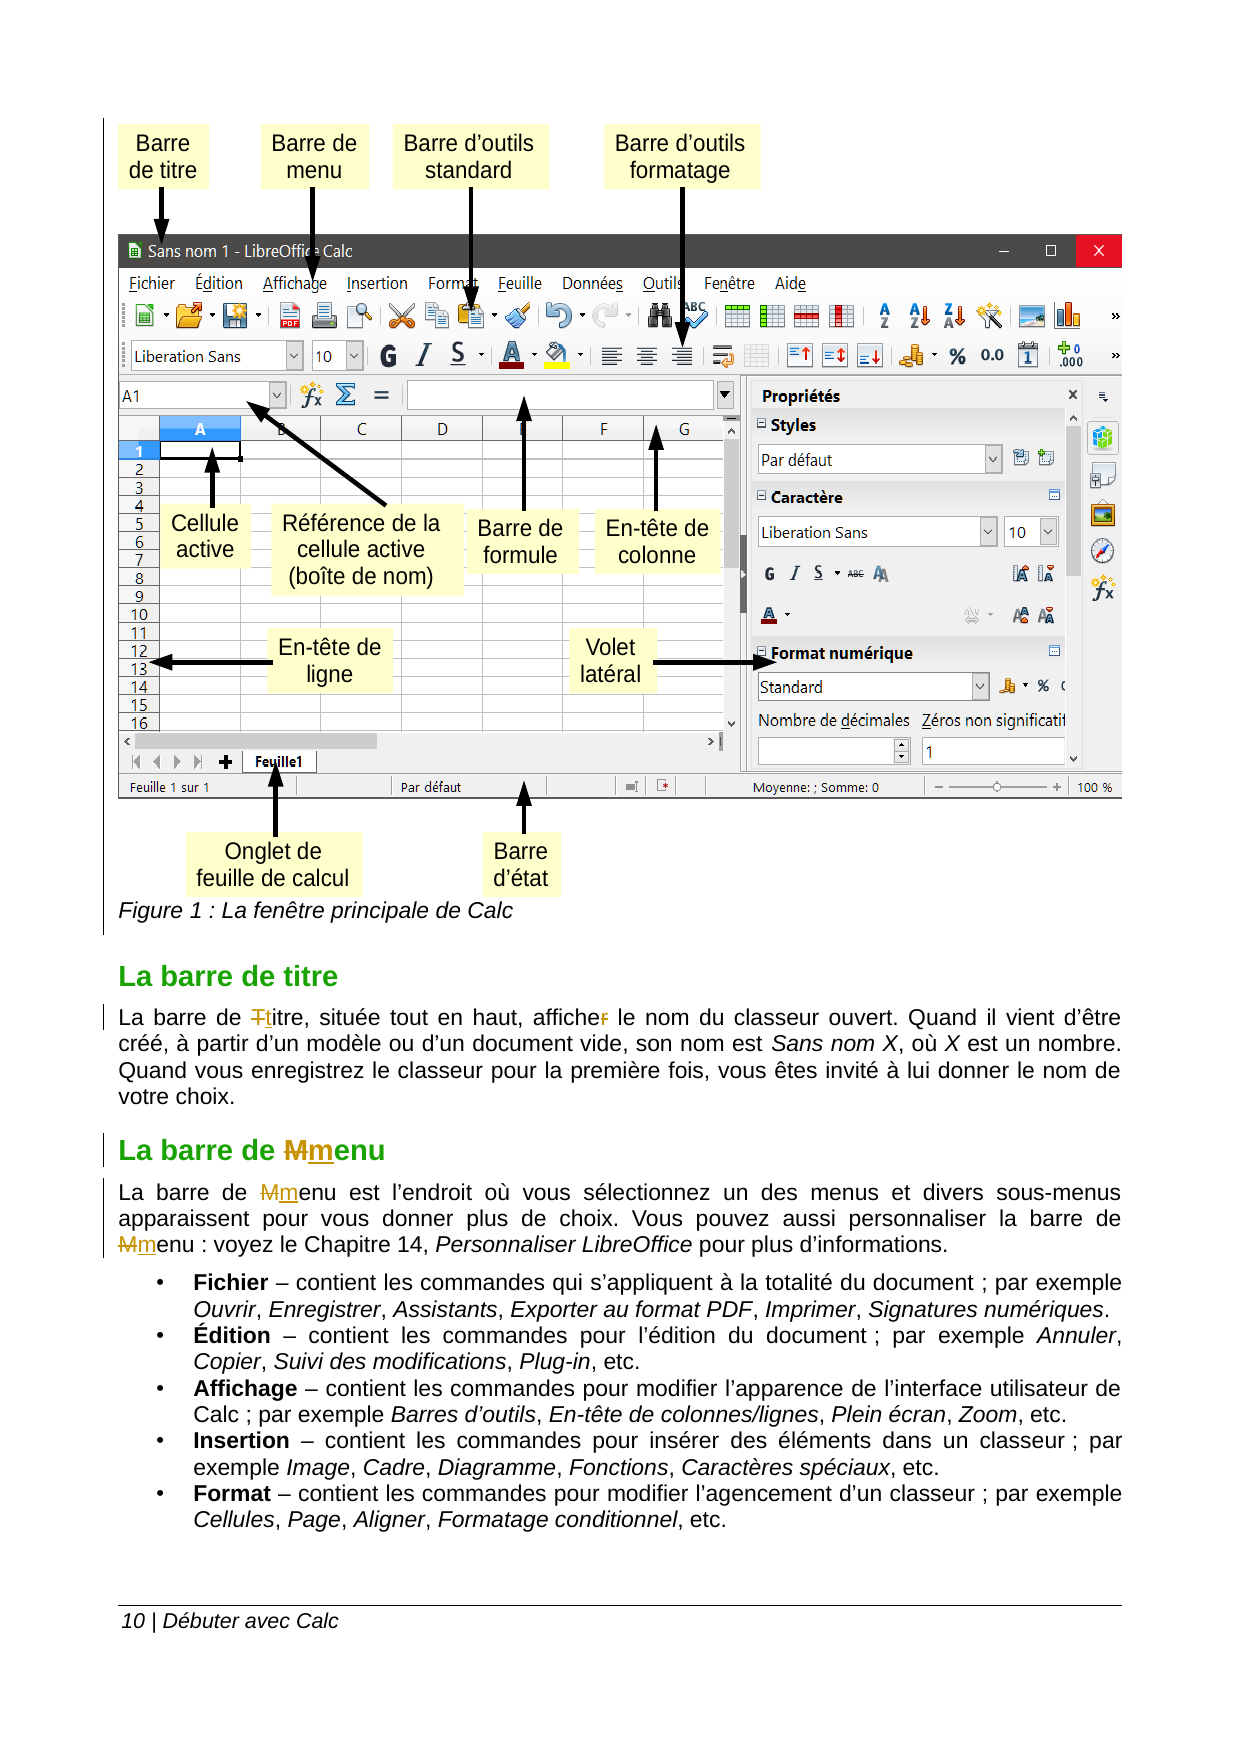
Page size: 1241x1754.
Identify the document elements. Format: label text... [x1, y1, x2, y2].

list Format – contient les commandes pour modifier l’agencement d’un classeur ; par exemple Cellules, Page, Aligner, Formatage conditionnel, etc. [156, 1480, 1122, 1533]
subtitle La barre de menu [118, 1133, 1122, 1167]
text La barre de menu est l’endroit où vous sélectionnez un des menus et divers sous-menus apparaissent pour vous donner plus de choix. Vous pouvez aussi personnaliser la barre de menu : voyez le Chapitre 14, Personnaliser LibreOffice pour plus d’informations. [118, 1178, 1122, 1257]
list Insertion – contient les commandes pour insérer des éléments dans un classeur ; par exemple Image, Cadre, Diagramme, Fonctions, Caractères spéciaux, etc. [156, 1427, 1122, 1480]
list Affichage – contient les commandes pour modifier l’apparence de l’interface utilisateur de Calc ; par exemple Barres d’outils, En-tête de colonnes/lignes, Plein écran, Zoom, etc. [156, 1375, 1122, 1427]
list Édition – contient les commandes pour l’édition du document ; par exemple Annuler, Copier, Suivi des modifications, Plug-in, etc. [156, 1322, 1122, 1375]
text La barre de titre, située tout en haut, affiche le nom du classeur ouvert. Quand il vient d’être créé, à partir d’un modèle ou d’un document vide, son nom est Sans nom X, où X est un nombre. Quand vous enregistrez le classeur pour la première fois, vous êtes invité à lui donner le nom de votre choix. [118, 1004, 1122, 1109]
text Figure 1 : La fenêtre principale de Calc [118, 897, 1122, 923]
subtitle La barre de titre [118, 959, 1122, 992]
list Fichier – contient les commandes qui s’appliquent à la totalité du document ; par exemple Ouvrir, Enregistrer, Assistants, Exporter au format PDF, Imprimer, Signatures numériques. [156, 1269, 1122, 1322]
